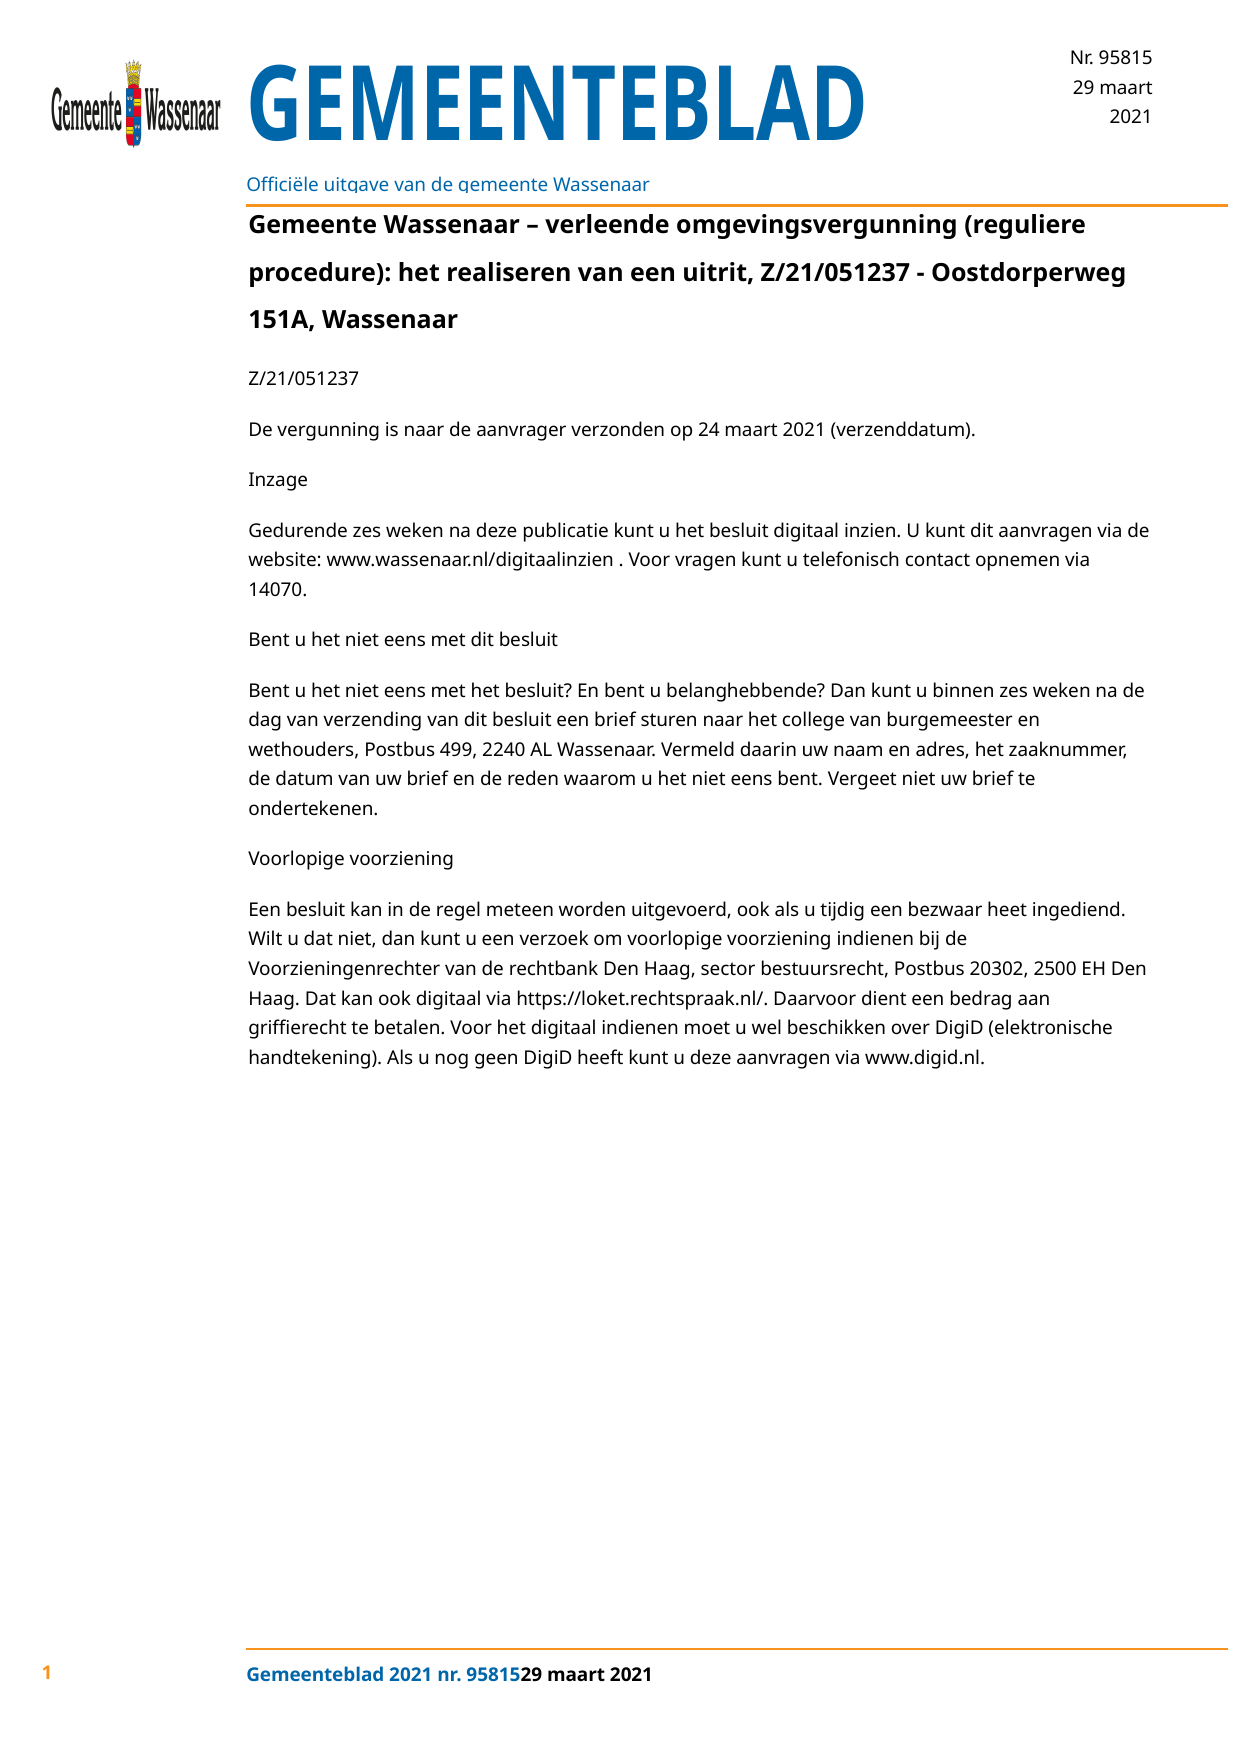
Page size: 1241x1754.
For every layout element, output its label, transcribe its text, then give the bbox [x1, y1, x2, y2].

text Bent u het niet eens met dit besluit [248, 626, 1152, 652]
text Voorlopige voorziening [248, 846, 1152, 871]
text Inzage [248, 466, 1152, 492]
text Gemeente Wassenaar – verleende omgevingsvergunning (reguliere procedure): het realiseren van een uitrit, Z/21/051237 - Oostdorperweg 151A, Wassenaar [248, 207, 1152, 336]
text Een besluit kan in de regel meteen worden uitgevoerd, ook als u tijdig een bezwaar heet ingediend. Wilt u dat niet, dan kunt u een verzoek om voorlopige voorziening indienen bij de Voorzieningenrechter van de rechtbank Den Haag, sector bestuursrecht, Postbus 20302, 2500 EH Den Haag. Dat kan ook digitaal via https://loket.rechtspraak.nl/. Daarvoor dient een bedrag aan griffierecht te betalen. Voor het digitaal indienen moet u wel beschikken over DigiD (elektronische handtekening). Als u nog geen DigiD heeft kunt u deze aanvragen via www.digid.nl. [248, 896, 1152, 1069]
picture [41, 47, 231, 172]
text De vergunning is naar de aanvrager verzonden op 24 maart 2021 (verzenddatum). [248, 416, 1152, 442]
text Bent u het niet eens met het besluit? En bent u belanghebbende? Dan kunt u binnen zes weken na de dag van verzending van dit besluit een brief sturen naar het college van burgemeester en wethouders, Postbus 499, 2240 AL Wassenaar. Vermeld daarin uw naam en adres, het zaaknummer, de datum van uw brief en de reden waarom u het niet eens bent. Vergeet niet uw brief te ondertekenen. [248, 677, 1152, 821]
text Z/21/051237 [248, 366, 1152, 391]
text Gedurende zes weken na deze publicatie kunt u het besluit digitaal inzien. U kunt dit aanvragen via de website: www.wassenaar.nl/digitaalinzien . Voor vragen kunt u telefonisch contact opnemen via 14070. [248, 517, 1152, 602]
